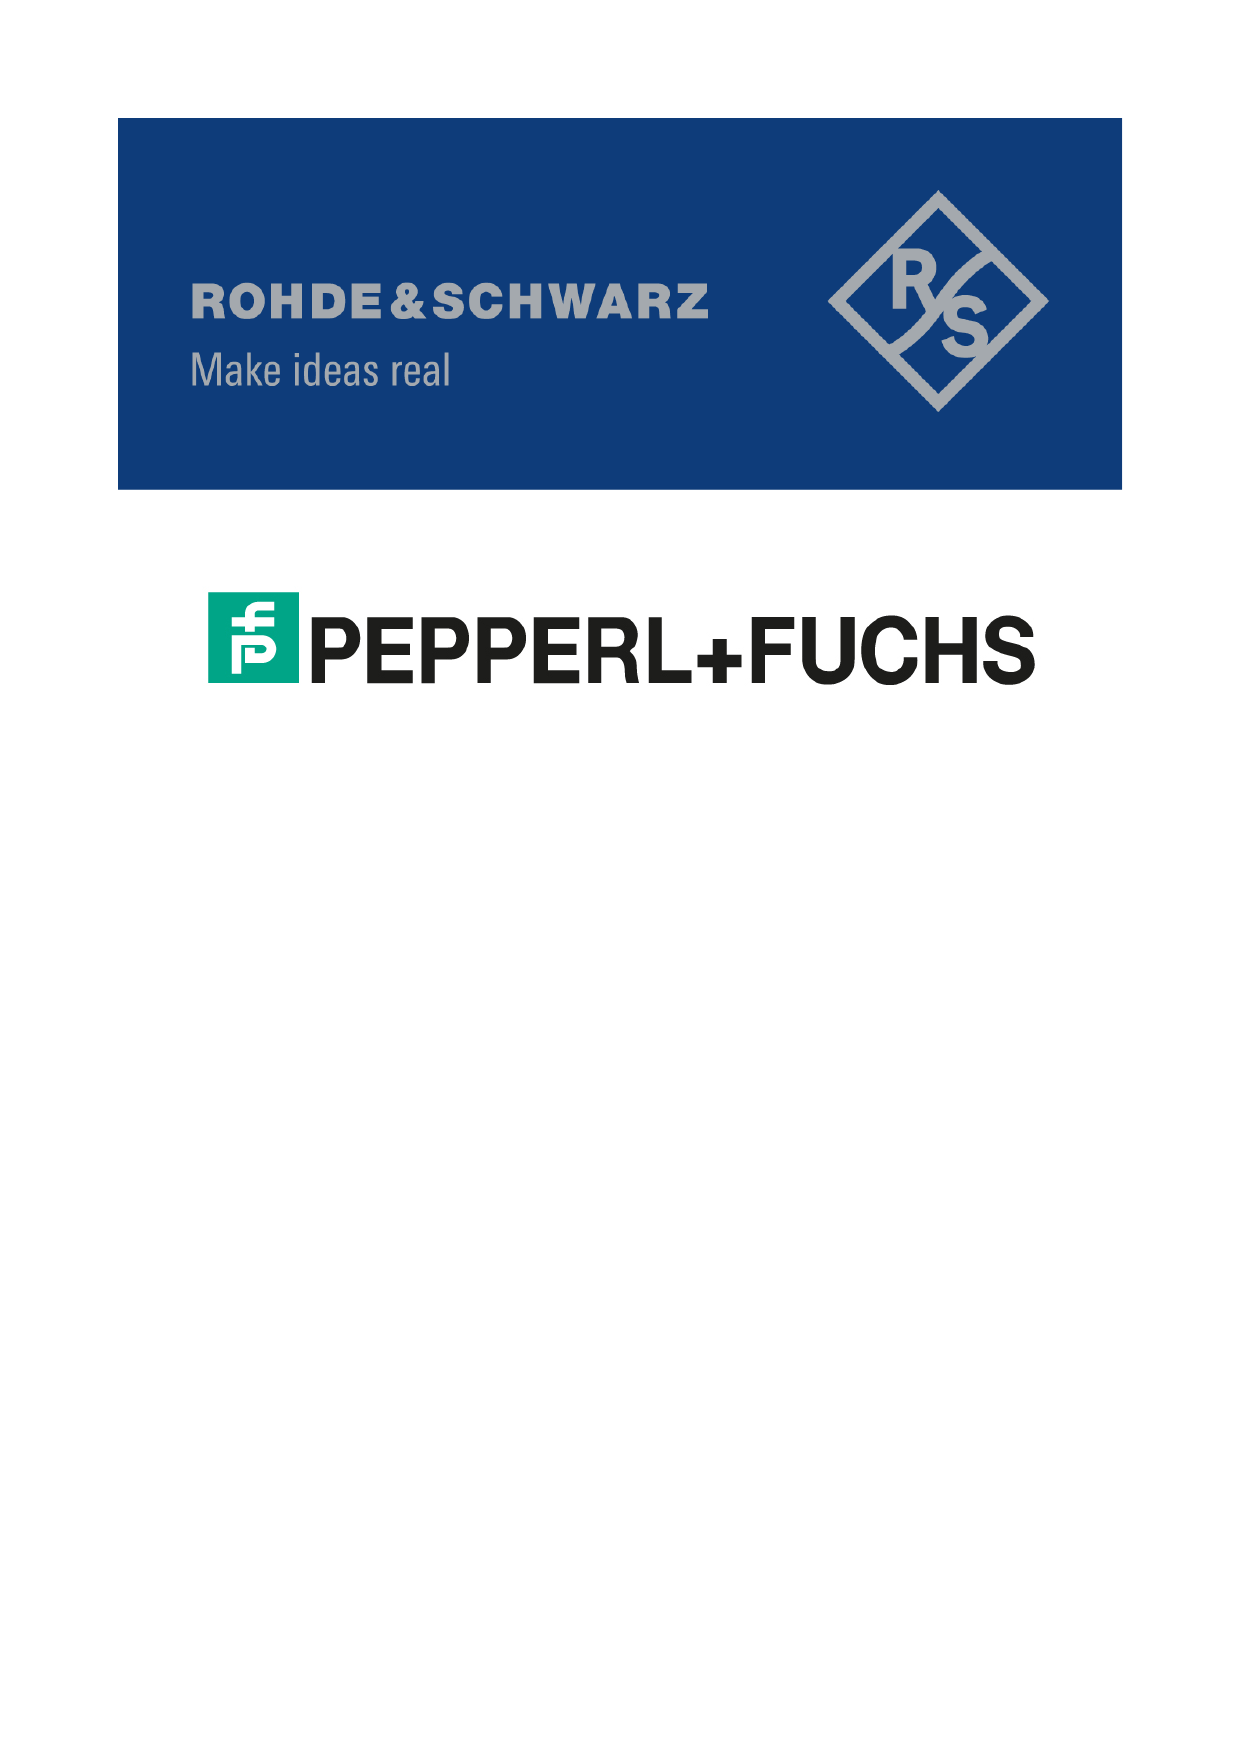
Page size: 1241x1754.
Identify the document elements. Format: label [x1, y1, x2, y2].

picture [118, 502, 1123, 772]
picture [118, 118, 1123, 490]
